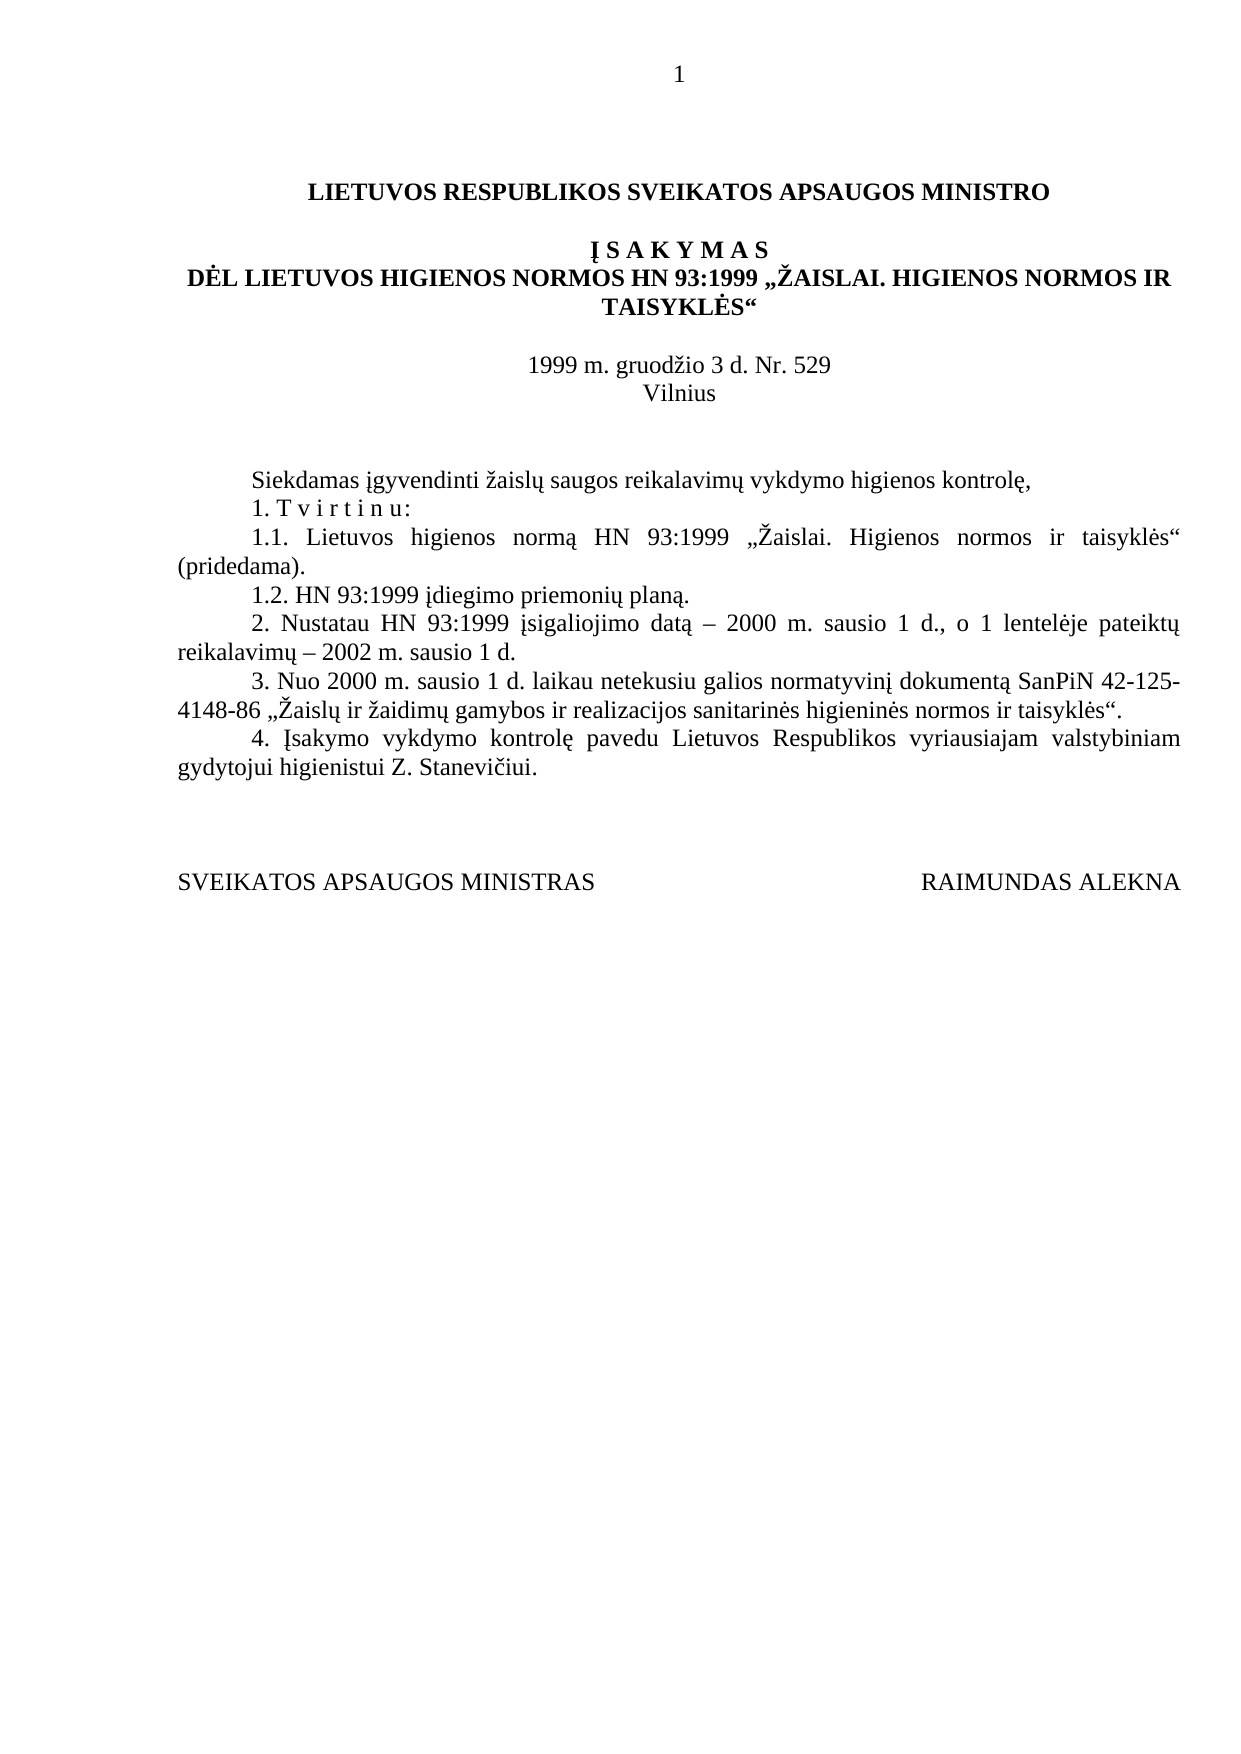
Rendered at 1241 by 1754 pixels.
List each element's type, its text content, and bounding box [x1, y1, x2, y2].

text Į S A K Y M A S [177, 235, 1181, 263]
text 1.1. Lietuvos higienos normą HN 93:1999 „Žaislai. Higienos normos ir taisyklės“ (pridedama). [177, 522, 1181, 580]
text 4. įsakymo vykdymo kontrolę pavedu Lietuvos Respublikos vyriausiajam valstybiniam gydytojui higienistui Z. Stanevičiui. [177, 723, 1181, 781]
text 1999 m. gruodžio 3 d. Nr. 529 [177, 350, 1181, 378]
text DĖL LIETUVOS HIGIENOS NORMOS HN 93:1999 „ŽAISLAI. HIGIENOS NORMOS IR TAISYKLĖS“ [177, 263, 1181, 321]
text 1. Tvirtinu: [177, 493, 1181, 522]
text SVEIKATOS APSAUGOS MINISTRAS RAIMUNDAS ALEKNA [177, 867, 1181, 896]
text Vilnius [177, 378, 1181, 407]
text Siekdamas įgyvendinti žaislų saugos reikalavimų vykdymo higienos kontrolę, [177, 465, 1181, 493]
text 2. Nustatau HN 93:1999 įsigaliojimo datą – 2000 m. sausio 1 d., o 1 lentelėje pateiktų reikalavimų – 2002 m. sausio 1 d. [177, 608, 1181, 666]
text 3. Nuo 2000 m. sausio 1 d. laikau netekusiu galios normatyvinį dokumentą SanPiN 42-125-4148-86 „Žaislų ir žaidimų gamybos ir realizacijos sanitarinės higieninės normos ir taisyklės“. [177, 666, 1181, 723]
text LIETUVOS RESPUBLIKOS SVEIKATOS APSAUGOS MINISTRO [177, 177, 1181, 206]
text 1.2. HN 93:1999 įdiegimo priemonių planą. [177, 580, 1181, 608]
